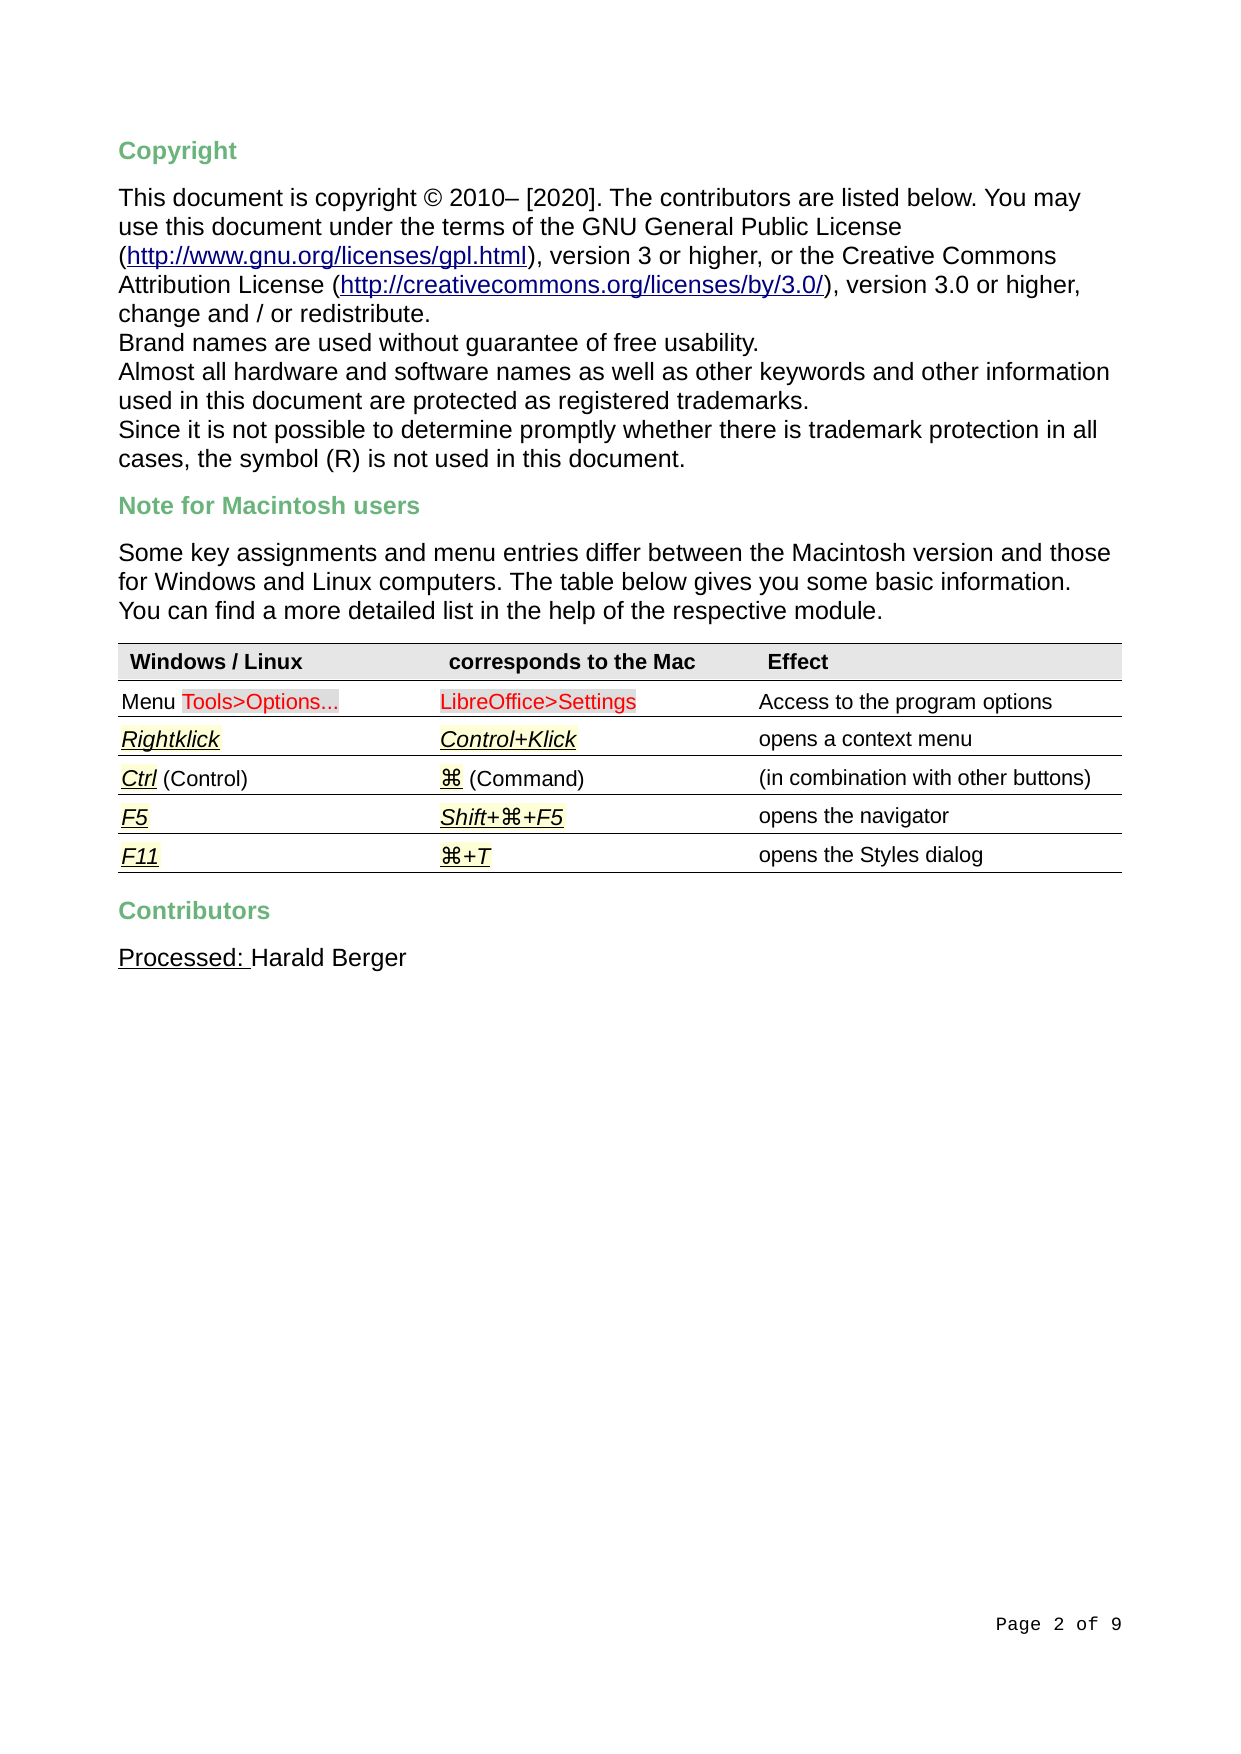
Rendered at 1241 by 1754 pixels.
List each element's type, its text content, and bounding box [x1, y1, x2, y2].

table_header Windows / Linux [118, 644, 437, 679]
text Processed: Harald Berger [118, 943, 1122, 972]
table_cell Shift+⌘+F5 [437, 795, 756, 833]
table_cell Menu Tools>Options... [118, 681, 437, 716]
table_cell opens the navigator [756, 795, 1122, 833]
table_cell Rightklick [118, 717, 437, 755]
table_cell Control+Klick [437, 717, 756, 755]
subtitle Contributors [118, 896, 1122, 925]
text Some key assignments and menu entries differ between the Macintosh version and those for Windows and Linux computers. The table below gives you some basic information. You can find a more detailed list in the help of the respective module. [118, 538, 1122, 625]
table_cell Ctrl (Control) [118, 756, 437, 794]
table_cell opens the Styles dialog [756, 834, 1122, 872]
table_header corresponds to the Mac [437, 644, 756, 679]
table_cell opens a context menu [756, 717, 1122, 755]
table_cell F5 [118, 795, 437, 833]
table_cell F11 [118, 834, 437, 872]
text This document is copyright © 2010– [2020]. The contributors are listed below. You may use this document under the terms of the GNU General Public License (http://www.gnu.org/licenses/gpl.html), version 3 or higher, or the Creative Commons Attribution License (http://creativecommons.org/licenses/by/3.0/), version 3.0 or higher, change and / or redistribute. Brand names are used without guarantee of free usability. Almost all hardware and software names as well as other keywords and other information used in this document are protected as registered trademarks. Since it is not possible to determine promptly whether there is trademark protection in all cases, the symbol (R) is not used in this document. [118, 183, 1122, 473]
table_cell (in combination with other buttons) [756, 756, 1122, 794]
table_header Effect [756, 644, 1122, 679]
table_cell ⌘+T [437, 834, 756, 872]
subtitle Note for Macintosh users [118, 491, 1122, 520]
subtitle Copyright [118, 136, 1122, 165]
table_cell LibreOffice>Settings [437, 681, 756, 716]
table_cell ⌘ (Command) [437, 756, 756, 794]
table_cell Access to the program options [756, 681, 1122, 716]
